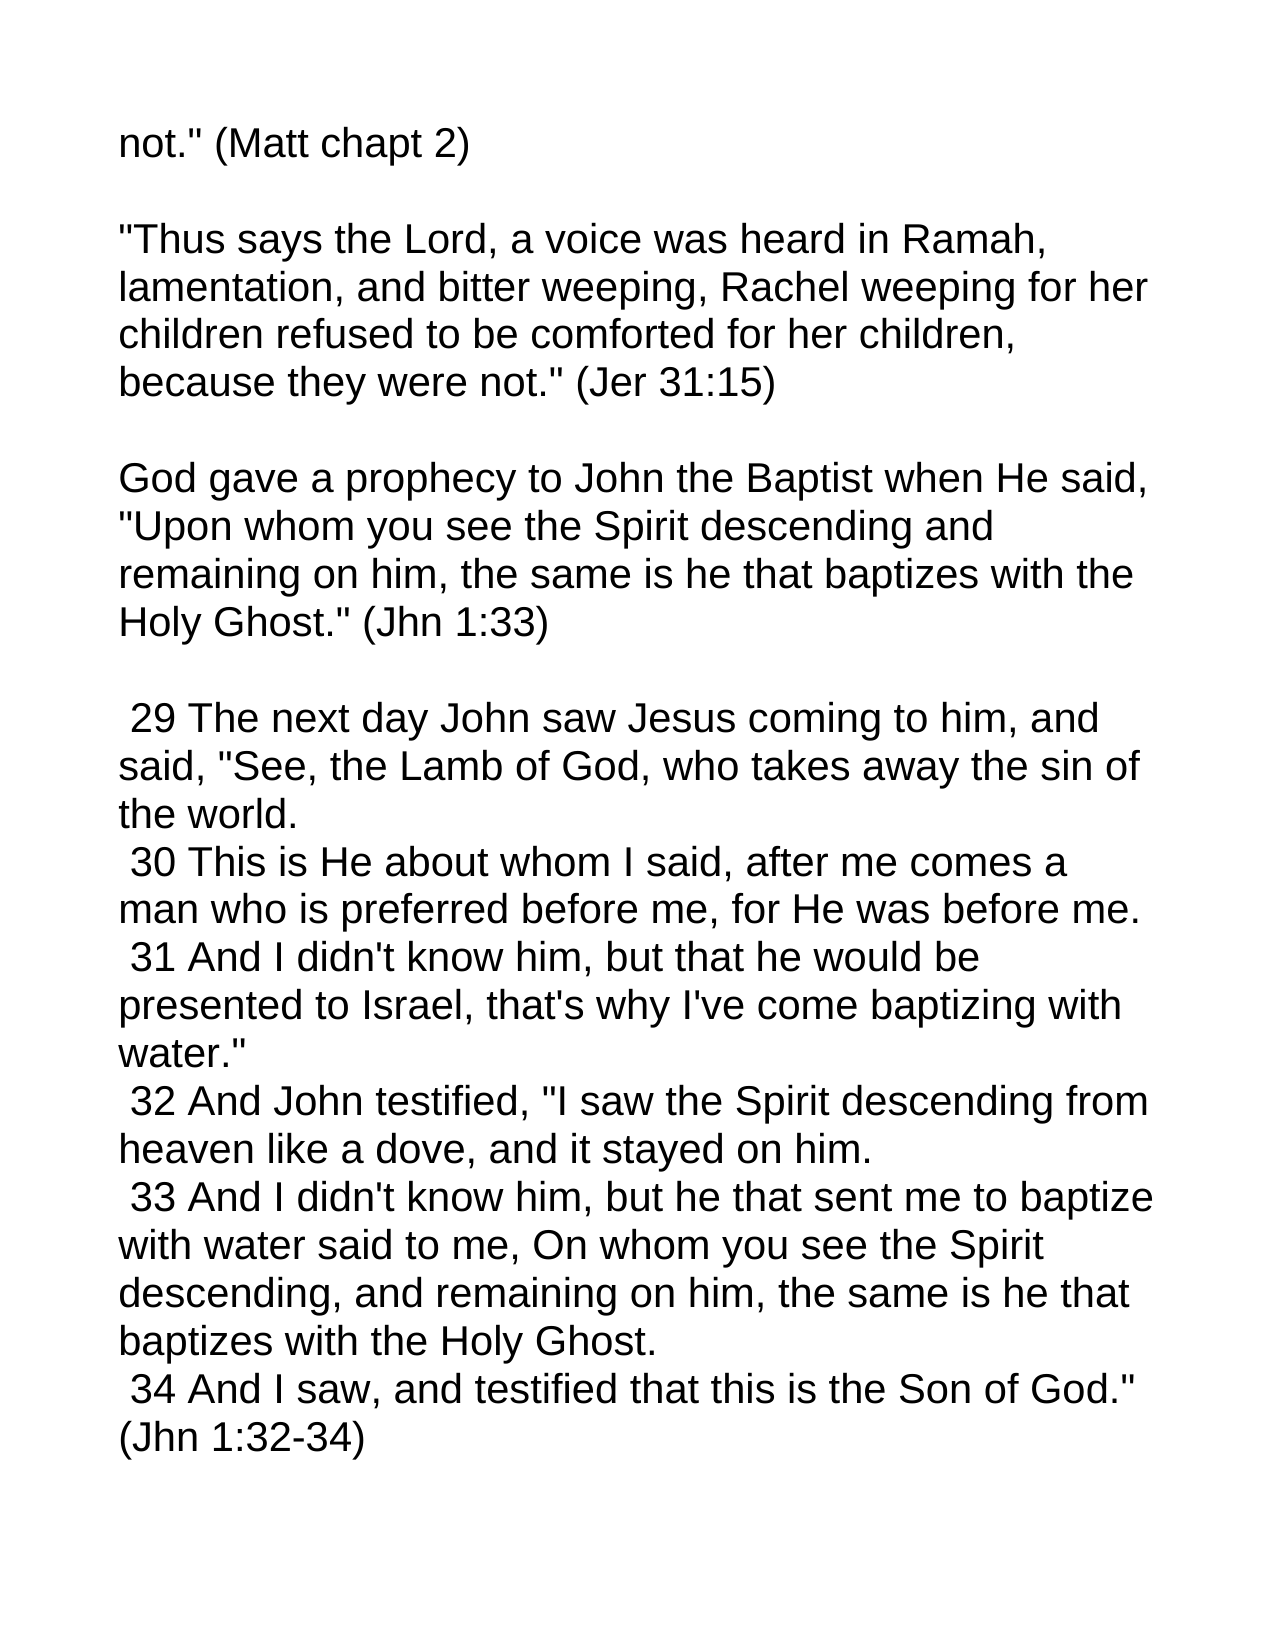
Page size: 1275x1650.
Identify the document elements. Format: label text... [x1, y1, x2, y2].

text 34 And I saw, and testified that this is the Son of God." (Jhn 1:32-34) [118, 1364, 1157, 1460]
text 30 This is He about whom I said, after me comes a man who is preferred before me, for He was before me. [118, 837, 1157, 933]
text 33 And I didn't know him, but he that sent me to baptize with water said to me, On whom you see the Spirit descending, and remaining on him, the same is he that baptizes with the Holy Ghost. [118, 1172, 1157, 1364]
text "Thus says the Lord, a voice was heard in Ramah, lamentation, and bitter weeping, Rachel weeping for her children refused to be comforted for her children, because they were not." (Jer 31:15) [118, 214, 1157, 406]
text 29 The next day John saw Jesus coming to him, and said, "See, the Lamb of God, who takes away the sin of the world. [118, 693, 1157, 837]
text 32 And John testified, "I saw the Spirit descending from heaven like a dove, and it stayed on him. [118, 1076, 1157, 1172]
text not." (Matt chapt 2) [118, 118, 1157, 166]
text God gave a prophecy to John the Baptist when He said, "Upon whom you see the Spirit descending and remaining on him, the same is he that baptizes with the Holy Ghost." (Jhn 1:33) [118, 453, 1157, 645]
text 31 And I didn't know him, but that he would be presented to Israel, that's why I've come baptizing with water." [118, 933, 1157, 1076]
